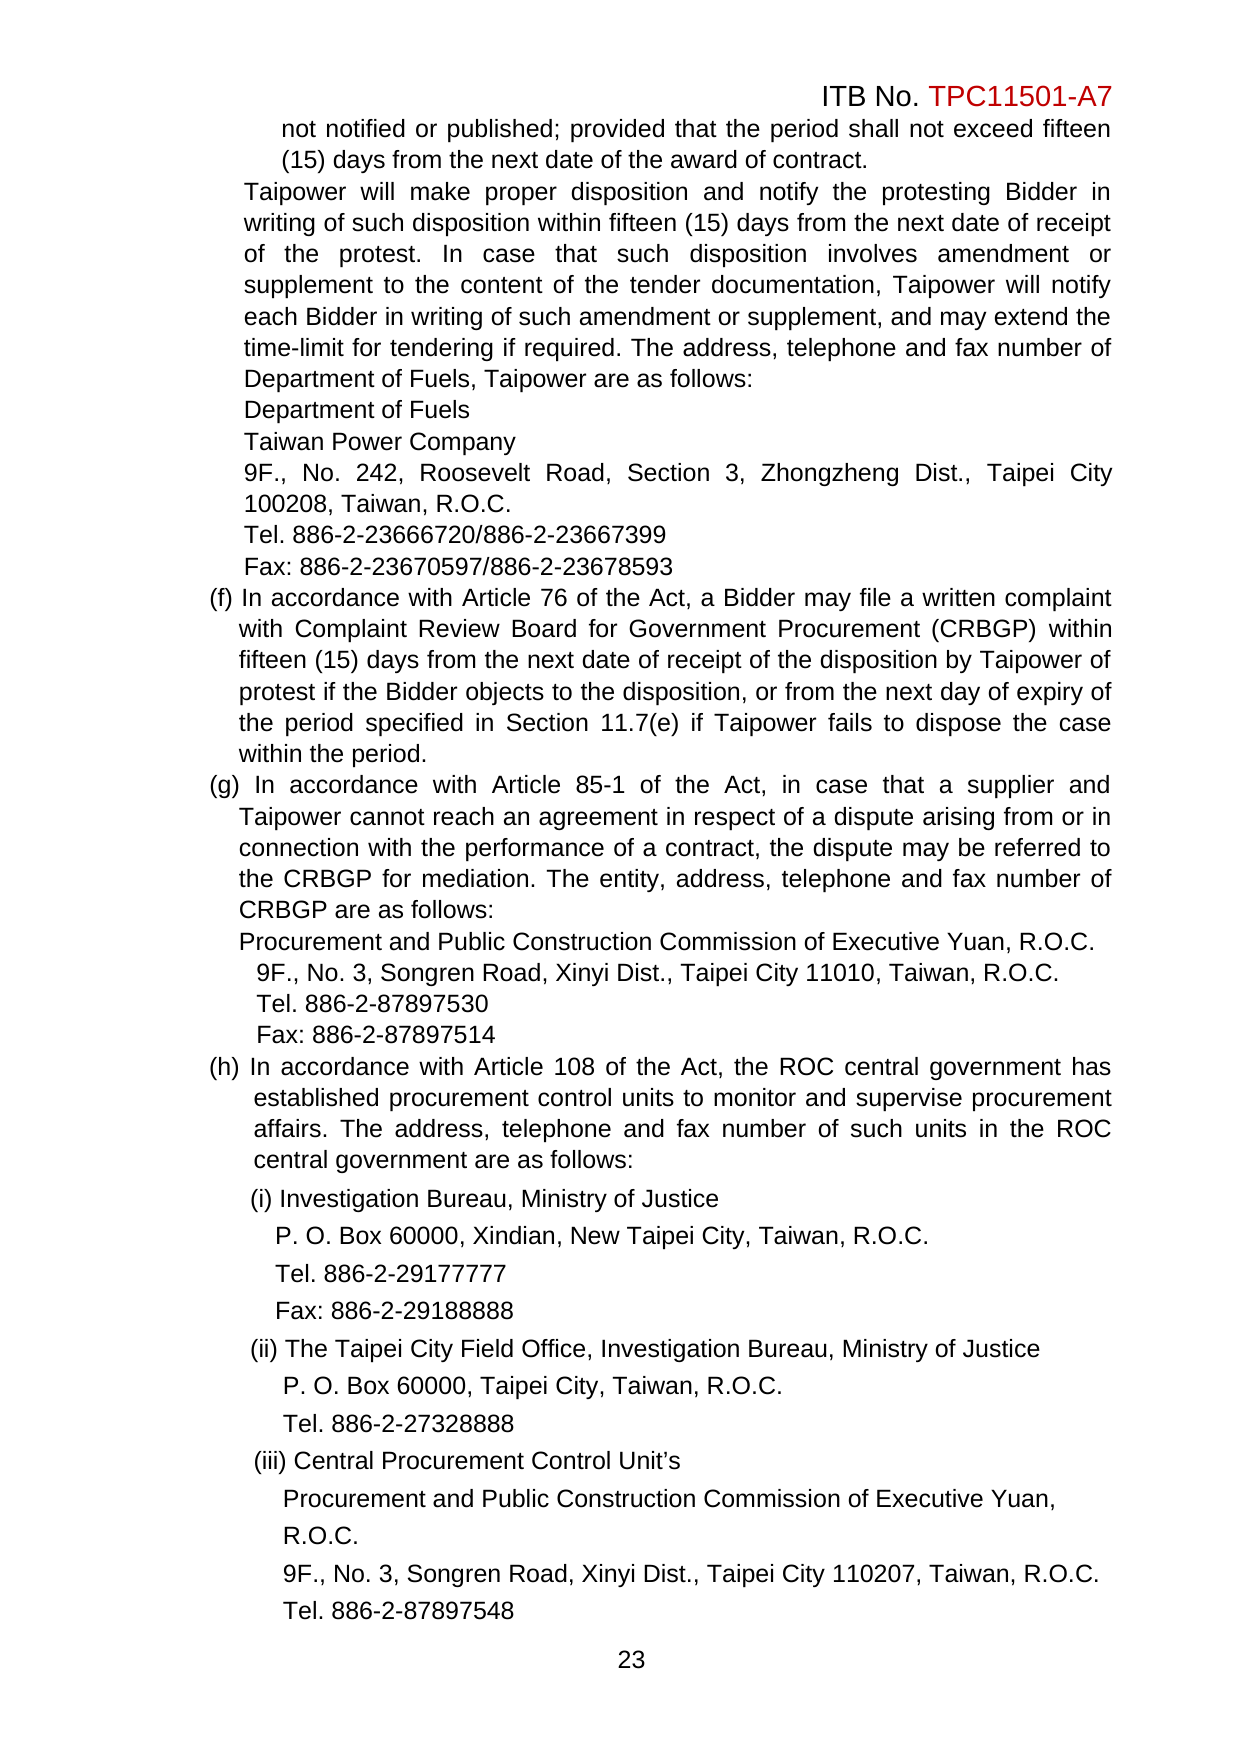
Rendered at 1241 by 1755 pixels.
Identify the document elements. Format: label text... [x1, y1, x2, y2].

text (h) In accordance with Article 108 of the Act, the ROC central government has established procurement control units to monitor and supervise procurement affairs. The address, telephone and fax number of such units in the ROC central government are as follows: [209, 1050, 1113, 1175]
text Fax: 886-2-87897514 [150, 1019, 1113, 1050]
text 9F., No. 242, Roosevelt Road, Section 3, Zhongzheng Dist., Taipei City 100208, Taiwan, R.O.C. [244, 456, 1113, 519]
text not notified or published; provided that the period shall not exceed fifteen (15) days from the next date of the award of contract. [244, 112, 1113, 175]
text 9F., No. 3, Songren Road, Xinyi Dist., Taipei City 11010, Taiwan, R.O.C. [150, 956, 1113, 987]
text P. O. Box 60000, Xindian, New Taipei City, Taiwan, R.O.C. [275, 1212, 1113, 1250]
text Procurement and Public Construction Commission of Executive Yuan, R.O.C. [283, 1475, 1113, 1550]
text Fax: 886-2-23670597/886-2-23678593 [150, 550, 1113, 581]
text Procurement and Public Construction Commission of Executive Yuan, R.O.C. [239, 925, 1113, 956]
text Taipower will make proper disposition and notify the protesting Bidder in writing of such disposition within fifteen (15) days from the next date of receipt of the protest. In case that such disposition involves amendment or supplement to the content of the tender documentation, Taipower will notify each Bidder in writing of such amendment or supplement, and may extend the time-limit for tendering if required. The address, telephone and fax number of Department of Fuels, Taipower are as follows: [244, 175, 1113, 394]
text Fax: 886-2-29188888 [150, 1287, 1113, 1325]
text Department of Fuels [244, 394, 1113, 425]
text Tel. 886-2-27328888 [150, 1400, 1113, 1437]
text (ii) The Taipei City Field Office, Investigation Bureau, Ministry of Justice [150, 1325, 1113, 1362]
text Tel. 886-2-87897530 [150, 987, 1113, 1019]
text (i) Investigation Bureau, Ministry of Justice [150, 1175, 1113, 1212]
text (iii) Central Procurement Control Unit’s [150, 1437, 1113, 1475]
text Tel. 886-2-29177777 [150, 1250, 1113, 1287]
text 9F., No. 3, Songren Road, Xinyi Dist., Taipei City 110207, Taiwan, R.O.C. [283, 1550, 1113, 1587]
text Taiwan Power Company [150, 425, 1113, 456]
text (f) In accordance with Article 76 of the Act, a Bidder may file a written complaint with Complaint Review Board for Government Procurement (CRBGP) within fifteen (15) days from the next date of receipt of the disposition by Taipower of protest if the Bidder objects to the disposition, or from the next day of expiry of the period specified in Section 11.7(e) if Taipower fails to dispose the case within the period. [209, 581, 1113, 769]
text Tel. 886-2-23666720/886-2-23667399 [150, 519, 1113, 550]
text (g) In accordance with Article 85-1 of the Act, in case that a supplier and Taipower cannot reach an agreement in respect of a dispute arising from or in connection with the performance of a contract, the dispute may be referred to the CRBGP for mediation. The entity, address, telephone and fax number of CRBGP are as follows: [209, 769, 1113, 925]
text Tel. 886-2-87897548 [283, 1587, 1113, 1625]
text P. O. Box 60000, Taipei City, Taiwan, R.O.C. [150, 1362, 1113, 1400]
